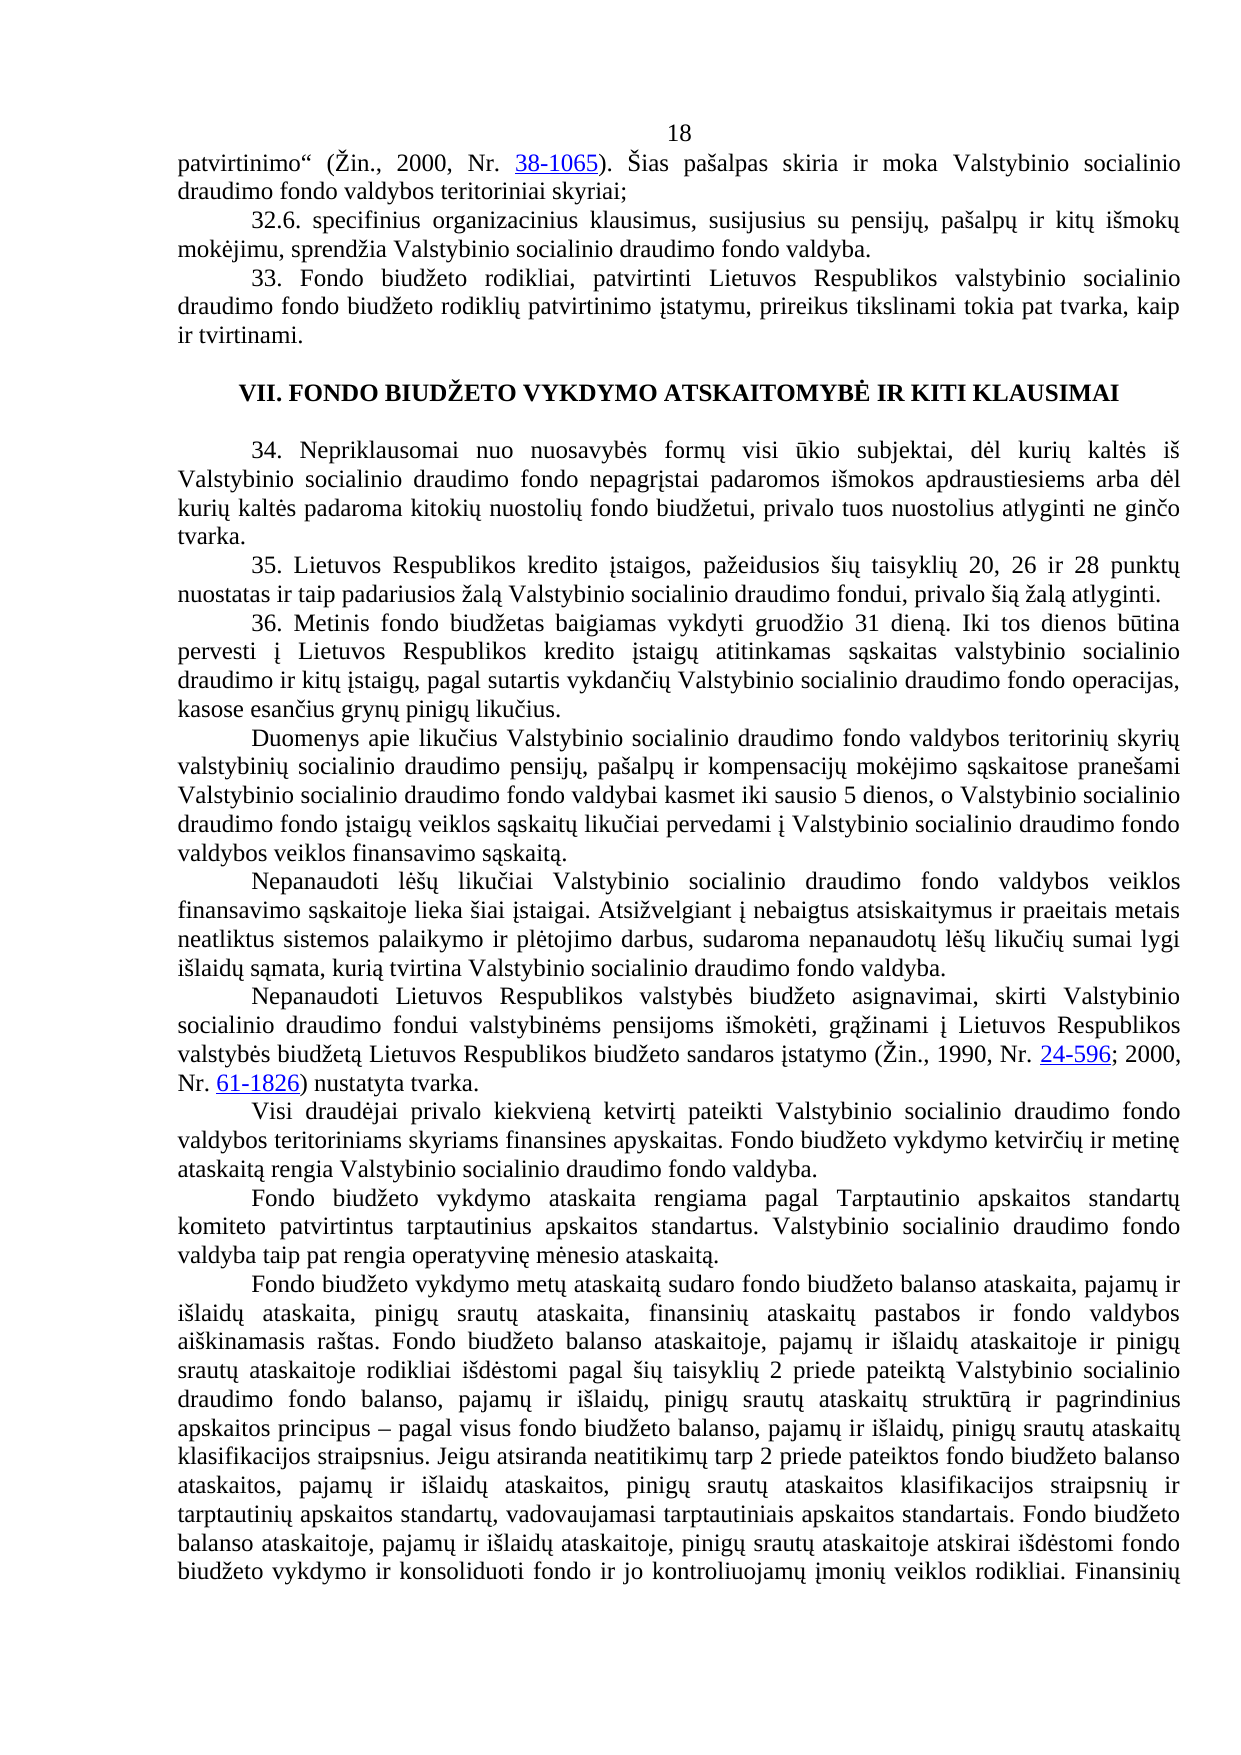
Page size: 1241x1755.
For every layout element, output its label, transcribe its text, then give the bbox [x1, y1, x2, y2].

text 34. Nepriklausomai nuo nuosavybės formų visi ūkio subjektai, dėl kurių kaltės iš Valstybinio socialinio draudimo fondo nepagrįstai padaromos išmokos apdraustiesiems arba dėl kurių kaltės padaroma kitokių nuostolių fondo biudžetui, privalo tuos nuostolius atlyginti ne ginčo tvarka. [177, 435, 1181, 550]
text Duomenys apie likučius Valstybinio socialinio draudimo fondo valdybos teritorinių skyrių valstybinių socialinio draudimo pensijų, pašalpų ir kompensacijų mokėjimo sąskaitose pranešami Valstybinio socialinio draudimo fondo valdybai kasmet iki sausio 5 dienos, o Valstybinio socialinio draudimo fondo įstaigų veiklos sąskaitų likučiai pervedami į Valstybinio socialinio draudimo fondo valdybos veiklos finansavimo sąskaitą. [177, 723, 1181, 866]
text Fondo biudžeto vykdymo metų ataskaitą sudaro fondo biudžeto balanso ataskaita, pajamų ir išlaidų ataskaita, pinigų srautų ataskaita, finansinių ataskaitų pastabos ir fondo valdybos aiškinamasis raštas. Fondo biudžeto balanso ataskaitoje, pajamų ir išlaidų ataskaitoje ir pinigų srautų ataskaitoje rodikliai išdėstomi pagal šių taisyklių 2 priede pateiktą Valstybinio socialinio draudimo fondo balanso, pajamų ir išlaidų, pinigų srautų ataskaitų struktūrą ir pagrindinius apskaitos principus – pagal visus fondo biudžeto balanso, pajamų ir išlaidų, pinigų srautų ataskaitų klasifikacijos straipsnius. Jeigu atsiranda neatitikimų tarp 2 priede pateiktos fondo biudžeto balanso ataskaitos, pajamų ir išlaidų ataskaitos, pinigų srautų ataskaitos klasifikacijos straipsnių ir tarptautinių apskaitos standartų, vadovaujamasi tarptautiniais apskaitos standartais. Fondo biudžeto balanso ataskaitoje, pajamų ir išlaidų ataskaitoje, pinigų srautų ataskaitoje atskirai išdėstomi fondo biudžeto vykdymo ir konsoliduoti fondo ir jo kontroliuojamų įmonių veiklos rodikliai. Finansinių [177, 1269, 1181, 1585]
text VII. FONDO BIUDŽETO VYKDYMO ATSKAITOMYBĖ IR KITI KLAUSIMAI [177, 378, 1181, 406]
text 35. Lietuvos Respublikos kredito įstaigos, pažeidusios šių taisyklių 20, 26 ir 28 punktų nuostatas ir taip padariusios žalą Valstybinio socialinio draudimo fondui, privalo šią žalą atlyginti. [177, 550, 1181, 608]
text Fondo biudžeto vykdymo ataskaita rengiama pagal Tarptautinio apskaitos standartų komiteto patvirtintus tarptautinius apskaitos standartus. Valstybinio socialinio draudimo fondo valdyba taip pat rengia operatyvinę mėnesio ataskaitą. [177, 1183, 1181, 1269]
text patvirtinimo“ (Žin., 2000, Nr. 38-1065). Šias pašalpas skiria ir moka Valstybinio socialinio draudimo fondo valdybos teritoriniai skyriai; [177, 148, 1181, 205]
text Nepanaudoti Lietuvos Respublikos valstybės biudžeto asignavimai, skirti Valstybinio socialinio draudimo fondui valstybinėms pensijoms išmokėti, grąžinami į Lietuvos Respublikos valstybės biudžetą Lietuvos Respublikos biudžeto sandaros įstatymo (Žin., 1990, Nr. 24-596; 2000, Nr. 61-1826) nustatyta tvarka. [177, 981, 1181, 1096]
text Nepanaudoti lėšų likučiai Valstybinio socialinio draudimo fondo valdybos veiklos finansavimo sąskaitoje lieka šiai įstaigai. Atsižvelgiant į nebaigtus atsiskaitymus ir praeitais metais neatliktus sistemos palaikymo ir plėtojimo darbus, sudaroma nepanaudotų lėšų likučių sumai lygi išlaidų sąmata, kurią tvirtina Valstybinio socialinio draudimo fondo valdyba. [177, 866, 1181, 981]
text 33. Fondo biudžeto rodikliai, patvirtinti Lietuvos Respublikos valstybinio socialinio draudimo fondo biudžeto rodiklių patvirtinimo įstatymu, prireikus tikslinami tokia pat tvarka, kaip ir tvirtinami. [177, 263, 1181, 349]
text Visi draudėjai privalo kiekvieną ketvirtį pateikti Valstybinio socialinio draudimo fondo valdybos teritoriniams skyriams finansines apyskaitas. Fondo biudžeto vykdymo ketvirčių ir metinę ataskaitą rengia Valstybinio socialinio draudimo fondo valdyba. [177, 1096, 1181, 1183]
text 36. Metinis fondo biudžetas baigiamas vykdyti gruodžio 31 dieną. Iki tos dienos būtina pervesti į Lietuvos Respublikos kredito įstaigų atitinkamas sąskaitas valstybinio socialinio draudimo ir kitų įstaigų, pagal sutartis vykdančių Valstybinio socialinio draudimo fondo operacijas, kasose esančius grynų pinigų likučius. [177, 608, 1181, 723]
text 32.6. specifinius organizacinius klausimus, susijusius su pensijų, pašalpų ir kitų išmokų mokėjimu, sprendžia Valstybinio socialinio draudimo fondo valdyba. [177, 205, 1181, 263]
